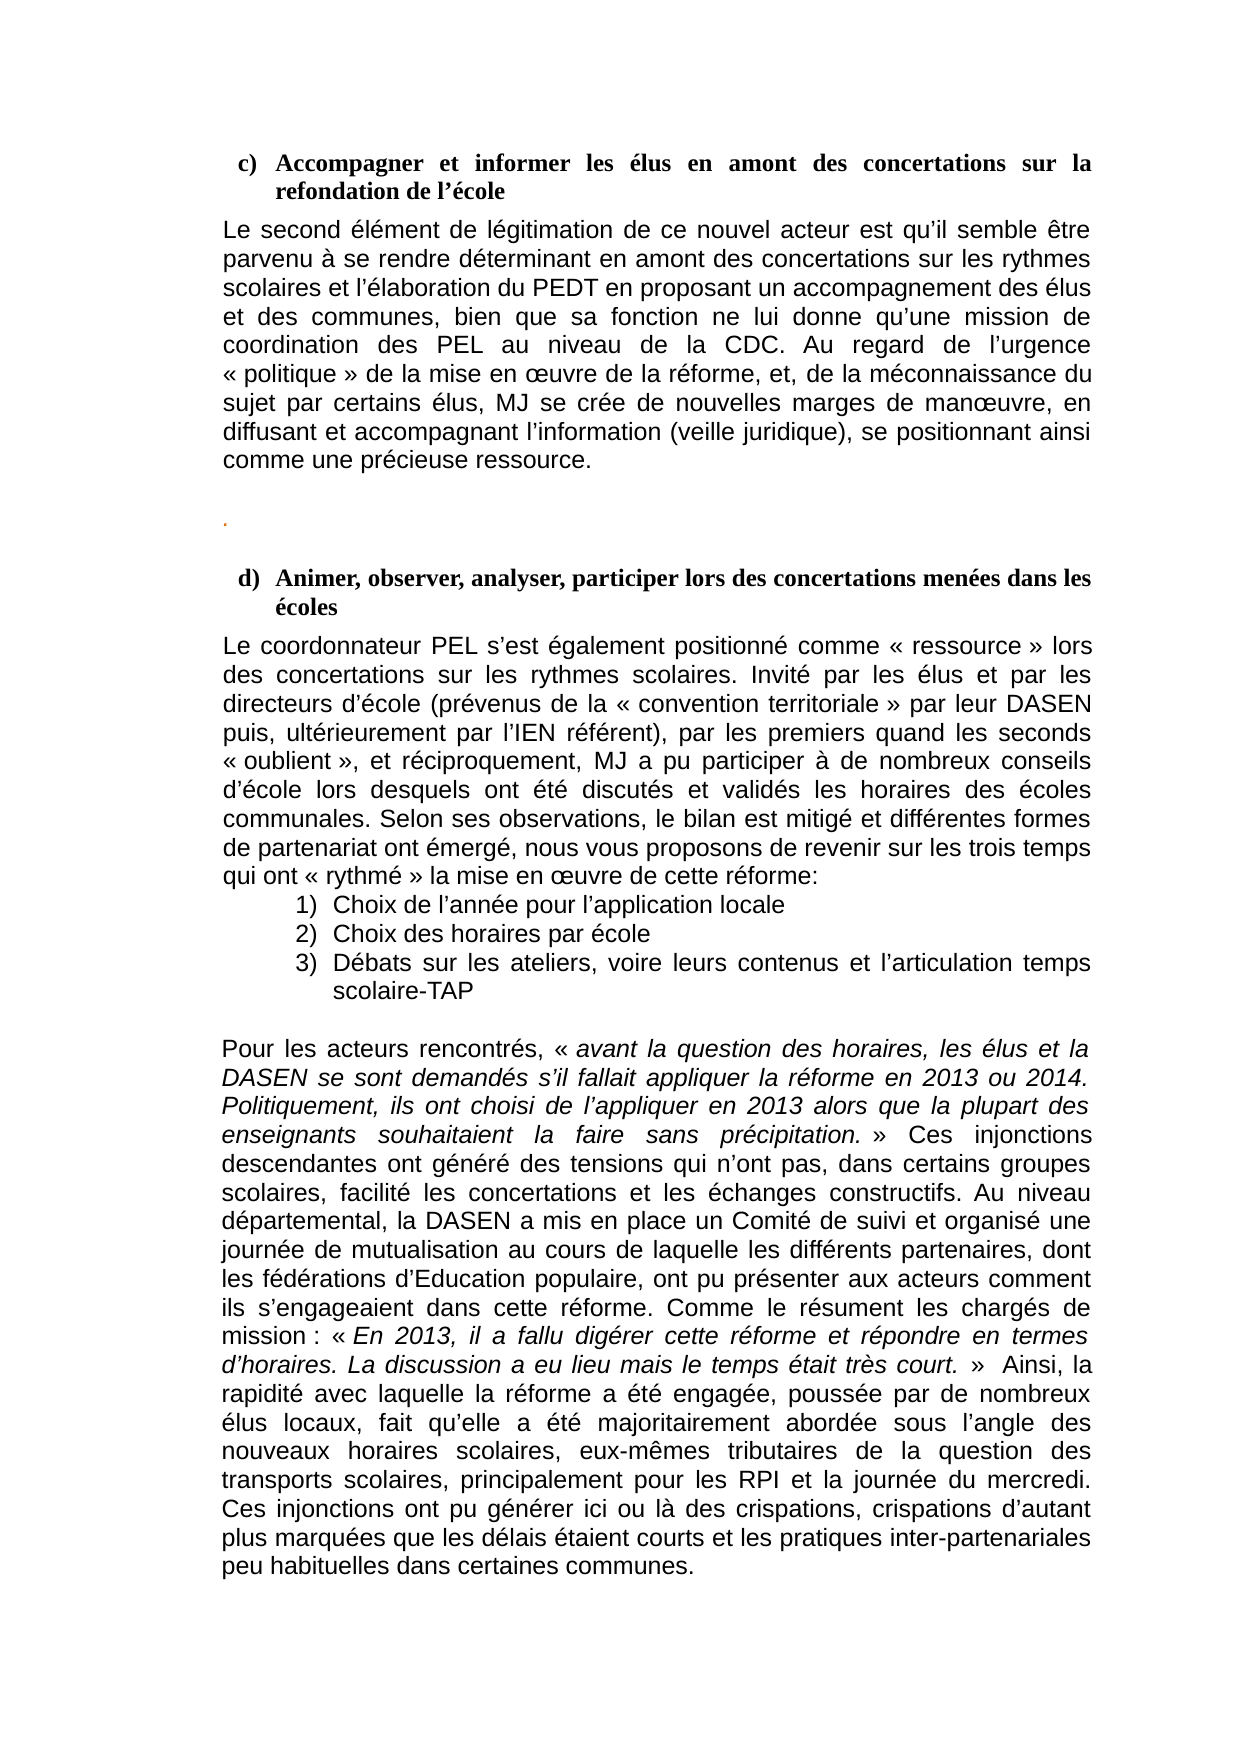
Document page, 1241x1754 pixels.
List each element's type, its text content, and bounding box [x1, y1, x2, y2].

list . [223, 503, 1093, 532]
subtitle Animer, observer, analyser, participer lors des concertations menées dans les écoles [238, 563, 1093, 621]
list Débats sur les ateliers, voire leurs contenus et l’articulation temps scolaire-TAP [295, 948, 1093, 1005]
subtitle Accompagner et informer les élus en amont des concertations sur la refondation de l’école [238, 148, 1093, 205]
list Le second élément de légitimation de ce nouvel acteur est qu’il semble être parvenu à se rendre déterminant en amont des concertations sur les rythmes scolaires et l’élaboration du PEDT en proposant un accompagnement des élus et des communes, bien que sa fonction ne lui donne qu’une mission de coordination des PEL au niveau de la CDC. Au regard de l’urgence « politique » de la mise en œuvre de la réforme, et, de la méconnaissance du sujet par certains élus, MJ se crée de nouvelles marges de manœuvre, en diffusant et accompagnant l’information (veille juridique), se positionnant ainsi comme une précieuse ressource. [223, 216, 1093, 474]
list Choix de l’année pour l’application locale [295, 890, 1093, 919]
list Le coordonnateur PEL s’est également positionné comme « ressource » lors des concertations sur les rythmes scolaires. Invité par les élus et par les directeurs d’école (prévenus de la « convention territoriale » par leur DASEN puis, ultérieurement par l’IEN référent), par les premiers quand les seconds « oublient », et réciproquement, MJ a pu participer à de nombreux conseils d’école lors desquels ont été discutés et validés les horaires des écoles communales. Selon ses observations, le bilan est mitigé et différentes formes de partenariat ont émergé, nous vous proposons de revenir sur les trois temps qui ont « rythmé » la mise en œuvre de cette réforme: [223, 631, 1093, 890]
list Choix des horaires par école [295, 919, 1093, 948]
text Pour les acteurs rencontrés, « avant la question des horaires, les élus et la DASEN se sont demandés s’il fallait appliquer la réforme en 2013 ou 2014. Politiquement, ils ont choisi de l’appliquer en 2013 alors que la plupart des enseignants souhaitaient la faire sans précipitation. » Ces injonctions descendantes ont généré des tensions qui n’ont pas, dans certains groupes scolaires, facilité les concertations et les échanges constructifs. Au niveau départemental, la DASEN a mis en place un Comité de suivi et organisé une journée de mutualisation au cours de laquelle les différents partenaires, dont les fédérations d’Education populaire, ont pu présenter aux acteurs comment ils s’engageaient dans cette réforme. Comme le résument les chargés de mission : « En 2013, il a fallu digérer cette réforme et répondre en termes d’horaires. La discussion a eu lieu mais le temps était très court. » Ainsi, la rapidité avec laquelle la réforme a été engagée, poussée par de nombreux élus locaux, fait qu’elle a été majoritairement abordée sous l’angle des nouveaux horaires scolaires, eux-mêmes tributaires de la question des transports scolaires, principalement pour les RPI et la journée du mercredi. Ces injonctions ont pu générer ici ou là des crispations, crispations d’autant plus marquées que les délais étaient courts et les pratiques inter-partenariales peu habituelles dans certaines communes. [221, 1034, 1093, 1580]
